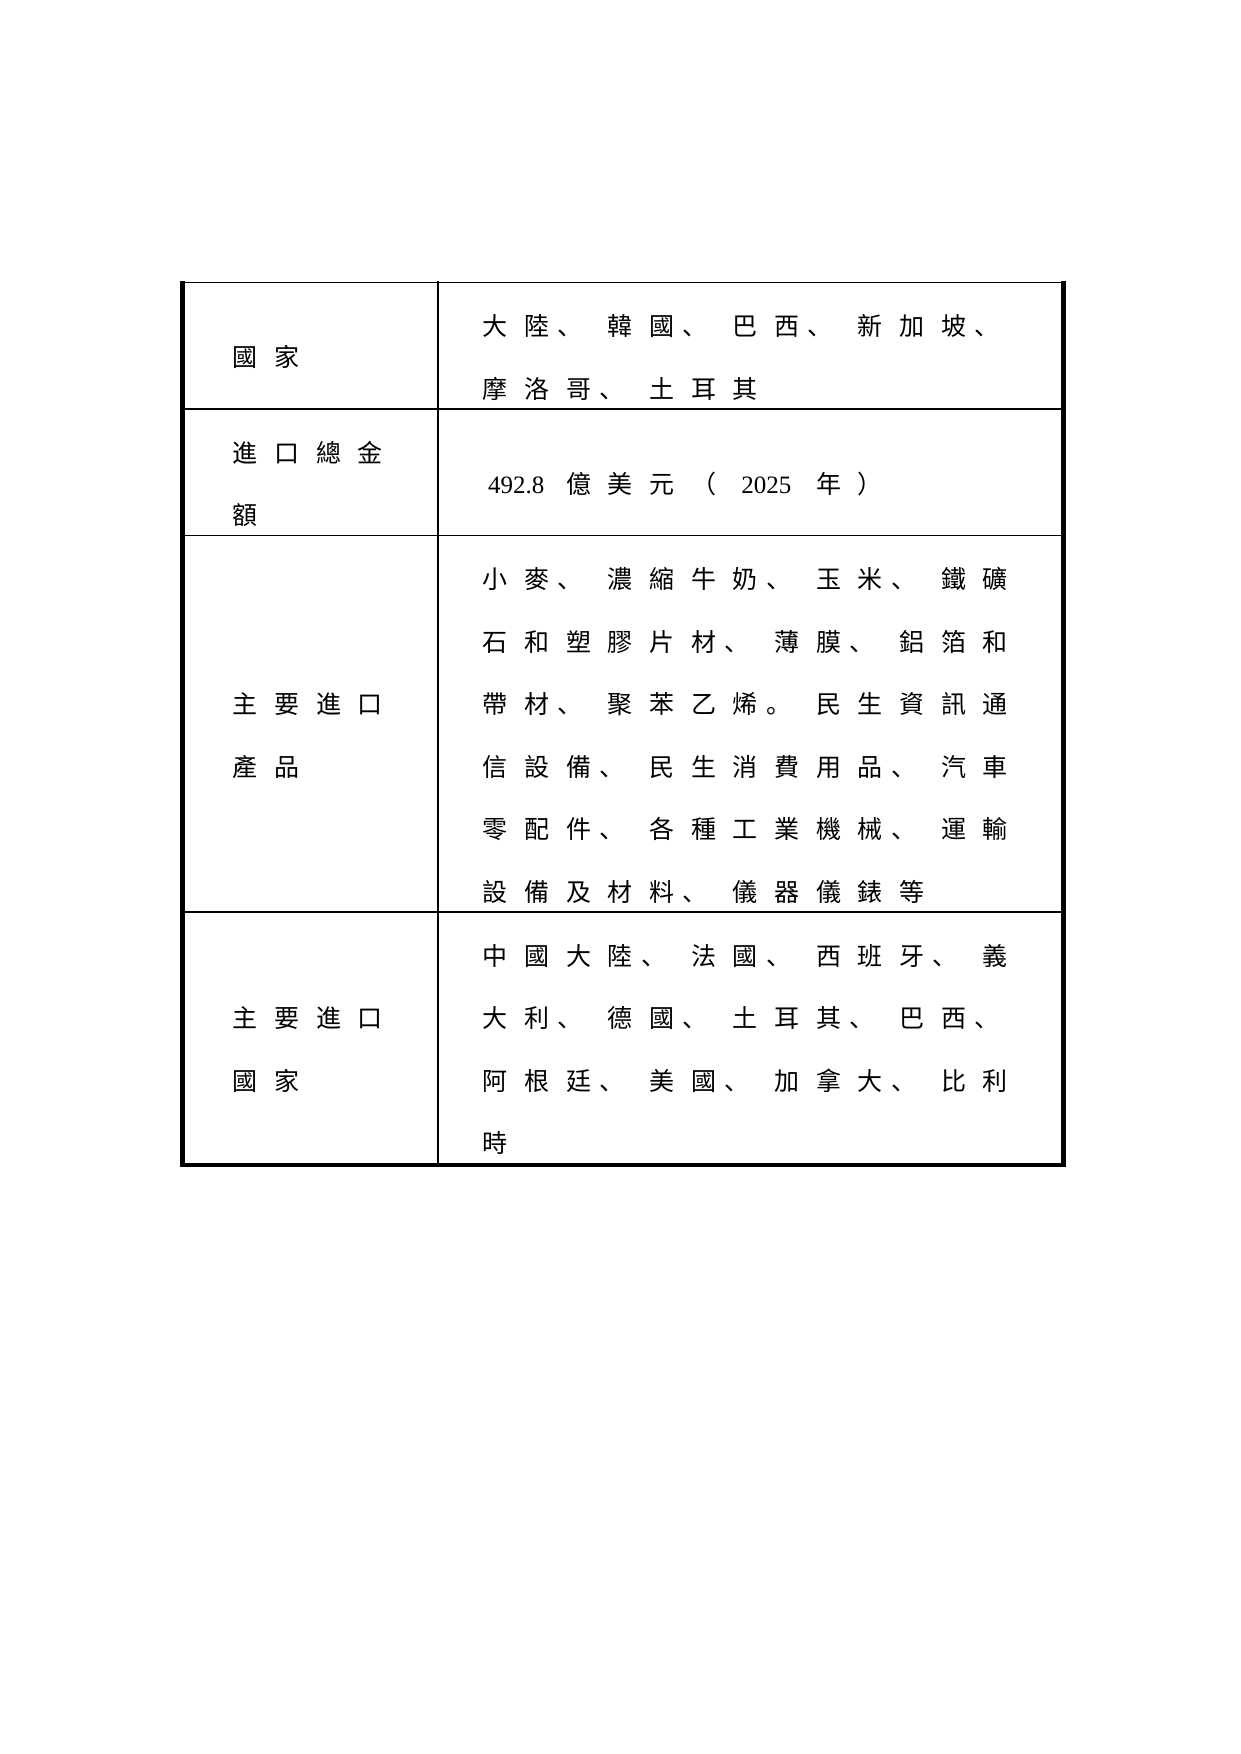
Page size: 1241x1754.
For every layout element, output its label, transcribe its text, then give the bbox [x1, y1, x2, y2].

table_cell 中國大陸、法國、西班牙、義大利、德國、土耳其、巴西、阿根廷、美國、加拿大、比利時 [439, 913, 1061, 1163]
table_cell 主要進口國家 [185, 913, 437, 1163]
table_cell 進口總金額 [185, 410, 437, 534]
table_cell 大陸、韓國、巴西、新加坡、摩洛哥、土耳其 [439, 283, 1061, 408]
table_cell 國家 [185, 283, 437, 408]
table_cell 小麥、濃縮牛奶、玉米、鐵礦石和塑膠片材、薄膜、鋁箔和帶材、聚苯乙烯。民生資訊通信設備、民生消費用品、汽車零配件、各種工業機械、運輸設備及材料、儀器儀錶等 [439, 536, 1061, 911]
table_cell 492.8億美元（2025年） [439, 410, 1061, 534]
table_cell 主要進口產品 [185, 536, 437, 911]
